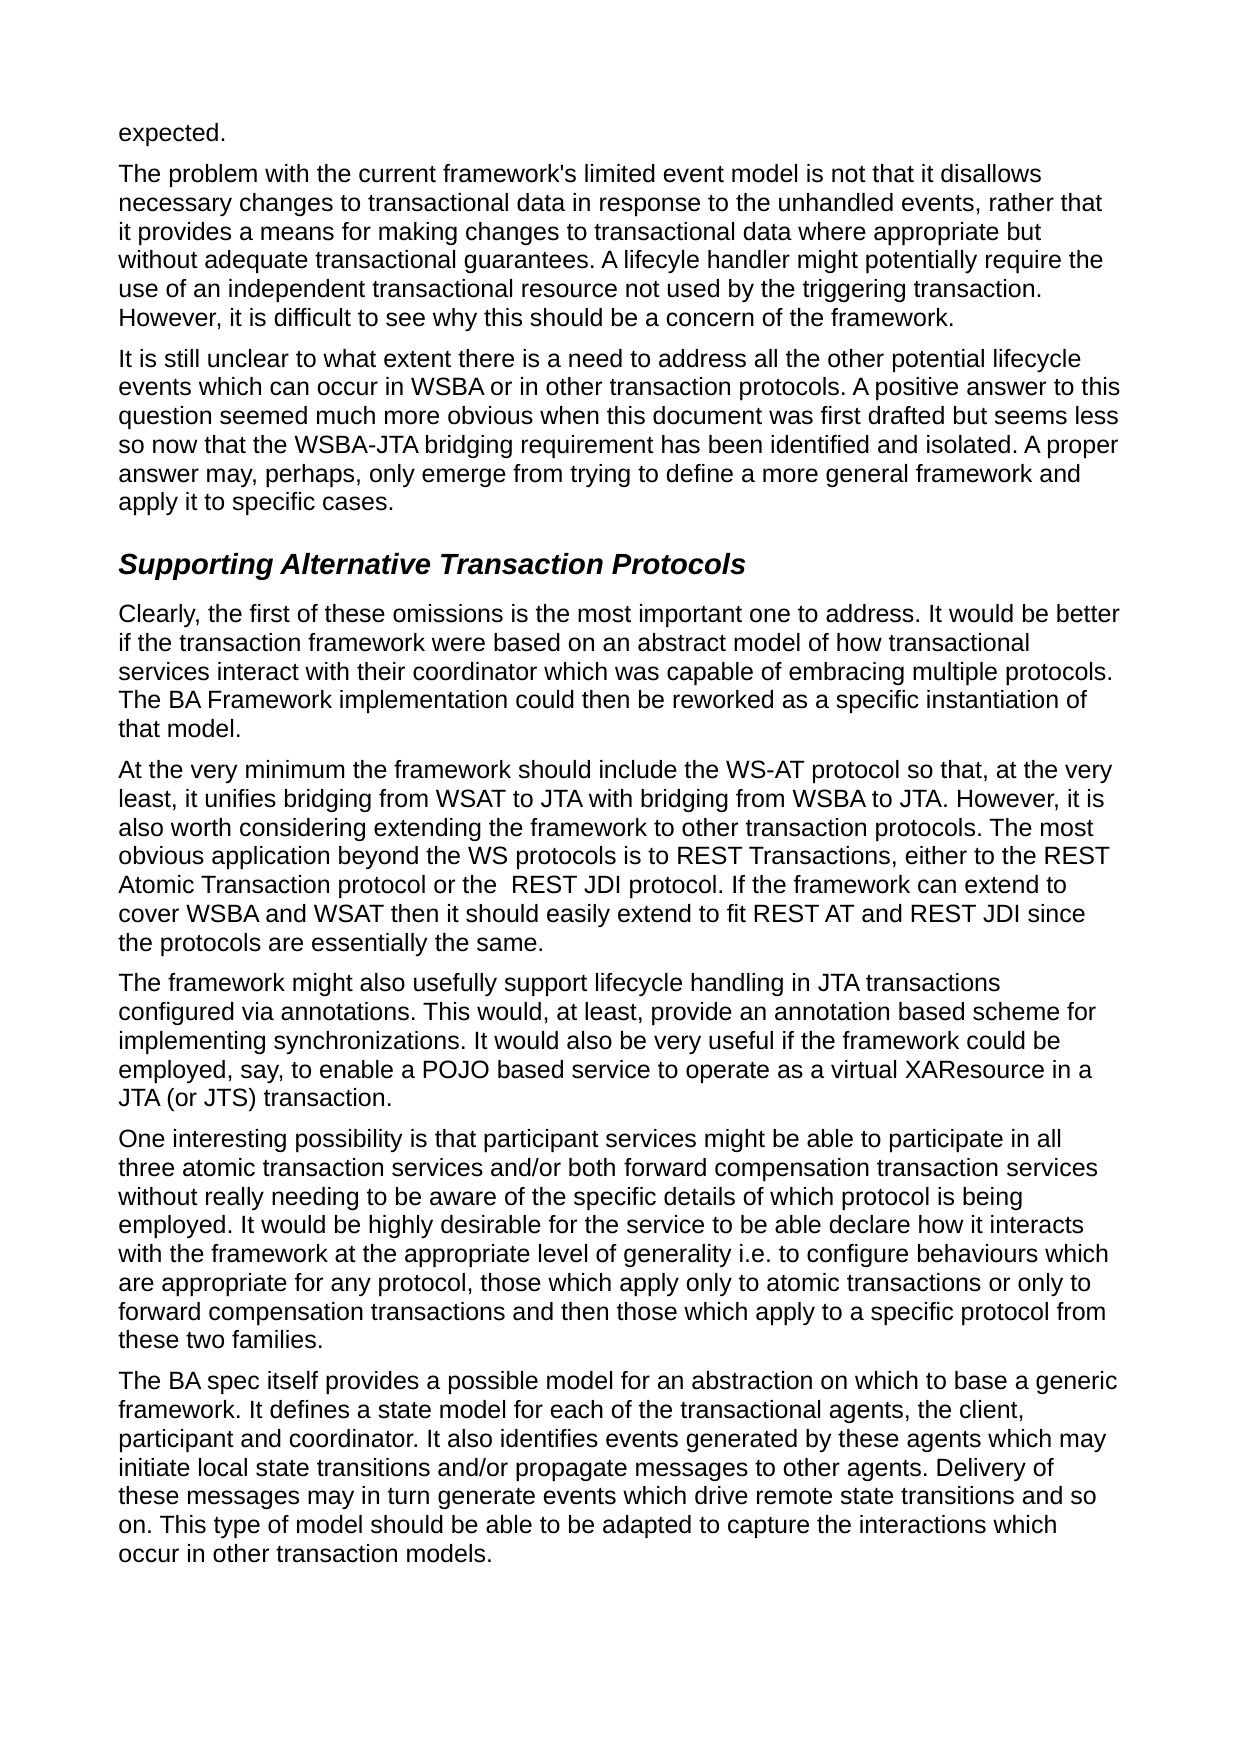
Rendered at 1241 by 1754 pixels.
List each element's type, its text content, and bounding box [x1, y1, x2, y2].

text Clearly, the first of these omissions is the most important one to address. It would be better if the transaction framework were based on an abstract model of how transactional services interact with their coordinator which was capable of embracing multiple protocols. The BA Framework implementation could then be reworked as a specific instantiation of that model. [118, 599, 1122, 743]
subtitle Supporting Alternative Transaction Protocols [118, 547, 1122, 581]
text The framework might also usefully support lifecycle handling in JTA transactions configured via annotations. This would, at least, provide an annotation based scheme for implementing synchronizations. It would also be very useful if the framework could be employed, say, to enable a POJO based service to operate as a virtual XAResource in a JTA (or JTS) transaction. [118, 968, 1122, 1112]
text The BA spec itself provides a possible model for an abstraction on which to base a generic framework. It defines a state model for each of the transactional agents, the client, participant and coordinator. It also identifies events generated by these agents which may initiate local state transitions and/or propagate messages to other agents. Delivery of these messages may in turn generate events which drive remote state transitions and so on. This type of model should be able to be adapted to capture the interactions which occur in other transaction models. [118, 1366, 1122, 1567]
text expected. [118, 118, 1122, 147]
text At the very minimum the framework should include the WS-AT protocol so that, at the very least, it unifies bridging from WSAT to JTA with bridging from WSBA to JTA. However, it is also worth considering extending the framework to other transaction protocols. The most obvious application beyond the WS protocols is to REST Transactions, either to the REST Atomic Transaction protocol or the REST JDI protocol. If the framework can extend to cover WSBA and WSAT then it should easily extend to fit REST AT and REST JDI since the protocols are essentially the same. [118, 755, 1122, 956]
text It is still unclear to what extent there is a need to address all the other potential lifecycle events which can occur in WSBA or in other transaction protocols. A positive answer to this question seemed much more obvious when this document was first drafted but seems less so now that the WSBA-JTA bridging requirement has been identified and isolated. A proper answer may, perhaps, only emerge from trying to define a more general framework and apply it to specific cases. [118, 343, 1122, 516]
text One interesting possibility is that participant services might be able to participate in all three atomic transaction services and/or both forward compensation transaction services without really needing to be aware of the specific details of which protocol is being employed. It would be highly desirable for the service to be able declare how it interacts with the framework at the appropriate level of generality i.e. to configure behaviours which are appropriate for any protocol, those which apply only to atomic transactions or only to forward compensation transactions and then those which apply to a specific protocol from these two families. [118, 1124, 1122, 1354]
text The problem with the current framework's limited event model is not that it disallows necessary changes to transactional data in response to the unhandled events, rather that it provides a means for making changes to transactional data where appropriate but without adequate transactional guarantees. A lifecyle handler might potentially require the use of an independent transactional resource not used by the triggering transaction. However, it is difficult to see why this should be a concern of the framework. [118, 159, 1122, 331]
